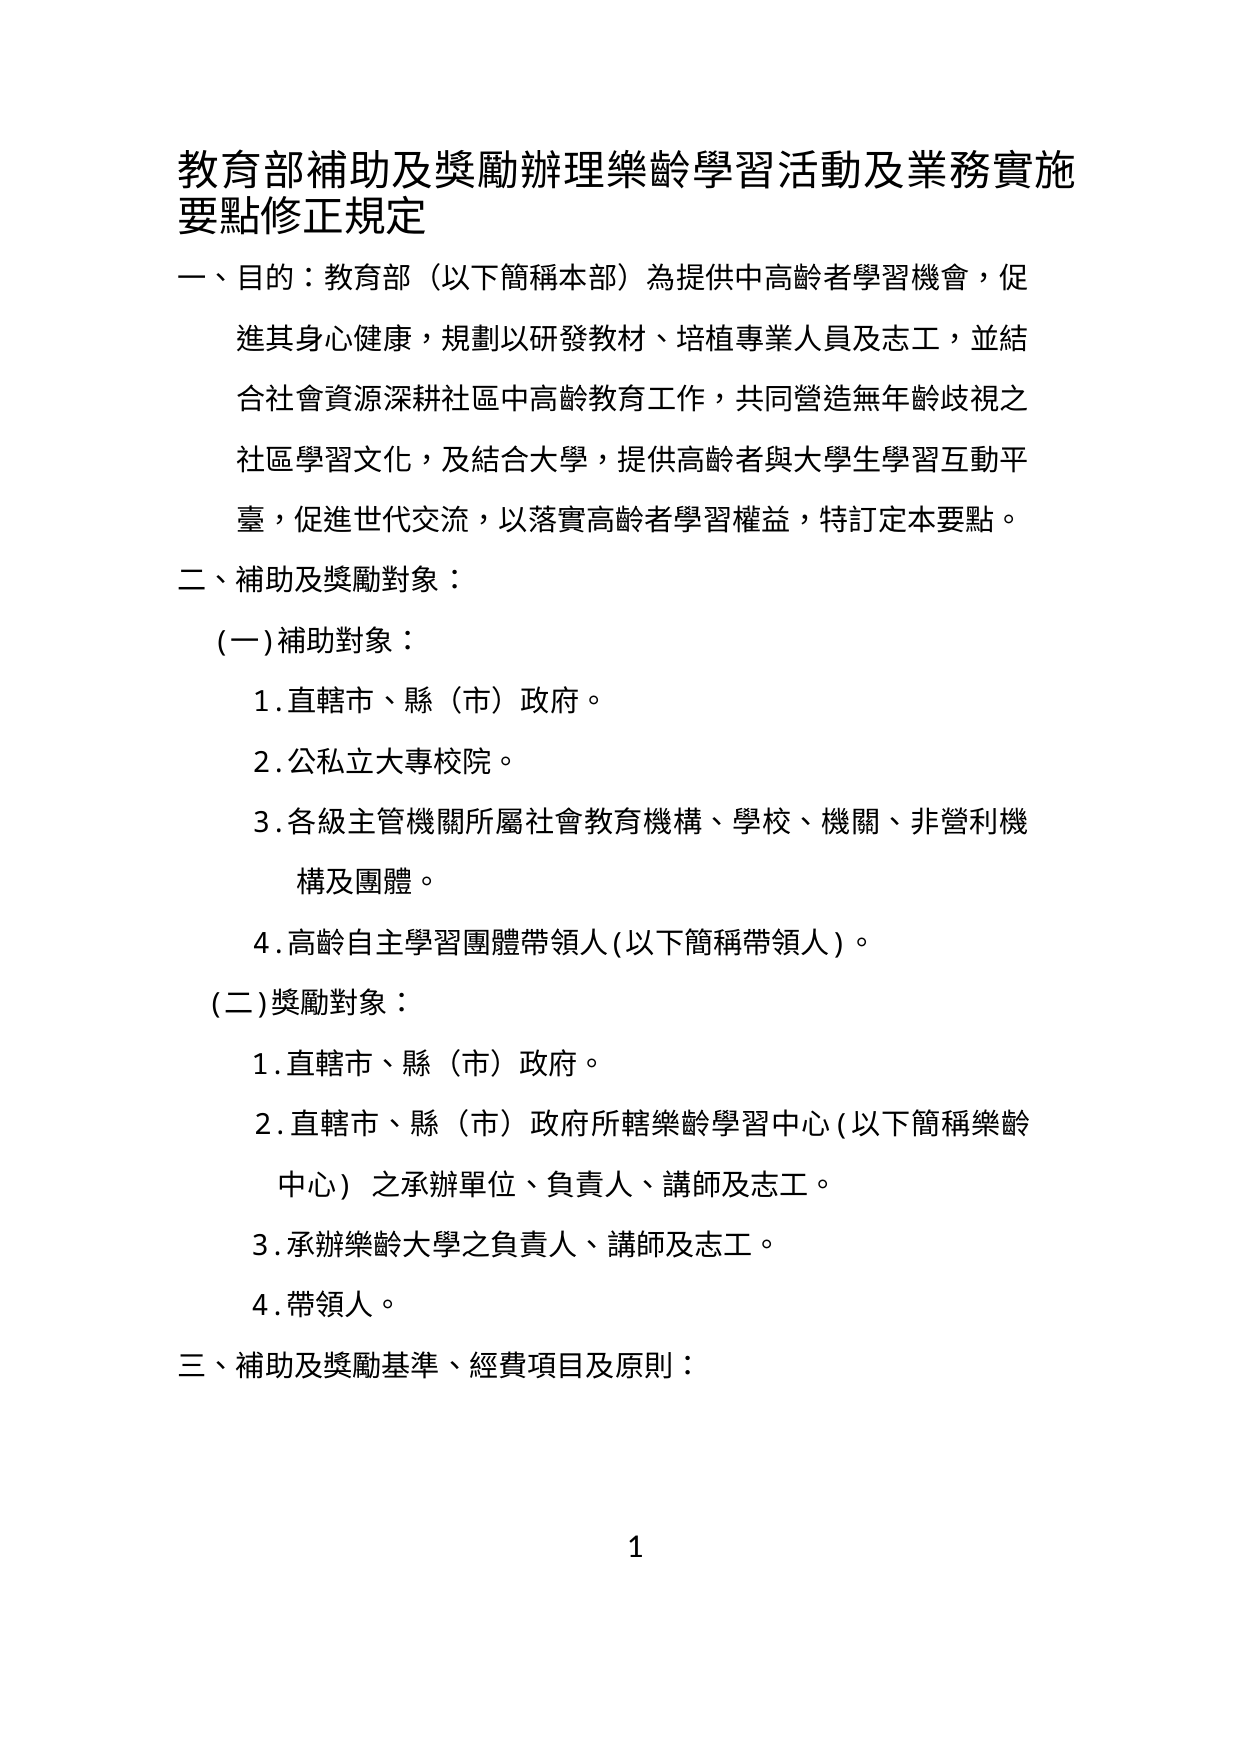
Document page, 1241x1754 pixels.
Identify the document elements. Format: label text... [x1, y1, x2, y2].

text 2.直轄市、縣（市）政府所轄樂齡學習中心(以下簡稱樂齡中心) 之承辦單位、負責人、講師及志工。 [254, 1086, 1031, 1207]
text 2.公私立大專校院。 [252, 724, 1031, 784]
text 4.帶領人。 [251, 1267, 1031, 1328]
text (二)獎勵對象： [207, 965, 1031, 1026]
text 4.高齡自主學習團體帶領人(以下簡稱帶領人)。 [252, 905, 1031, 965]
text 3.承辦樂齡大學之負責人、講師及志工。 [251, 1207, 1031, 1267]
text 二、補助及獎勵對象： [177, 542, 1031, 603]
text 1.直轄市、縣（市）政府。 [252, 663, 1031, 724]
text 3.各級主管機關所屬社會教育機構、學校、機關、非營利機構及團體。 [252, 784, 1031, 905]
text 教育部補助及獎勵辦理樂齡學習活動及業務實施要點修正規定 [177, 149, 1078, 240]
text 1.直轄市、縣（市）政府。 [240, 1026, 1031, 1086]
text 一、目的：教育部（以下簡稱本部）為提供中高齡者學習機會，促進其身心健康，規劃以研發教材、培植專業人員及志工，並結合社會資源深耕社區中高齡教育工作，共同營造無年齡歧視之社區學習文化，及結合大學，提供高齡者與大學生學習互動平臺，促進世代交流，以落實高齡者學習權益，特訂定本要點。 [177, 240, 1031, 542]
text 三、補助及獎勵基準、經費項目及原則： [177, 1328, 1031, 1388]
text (一)補助對象： [213, 603, 1031, 663]
